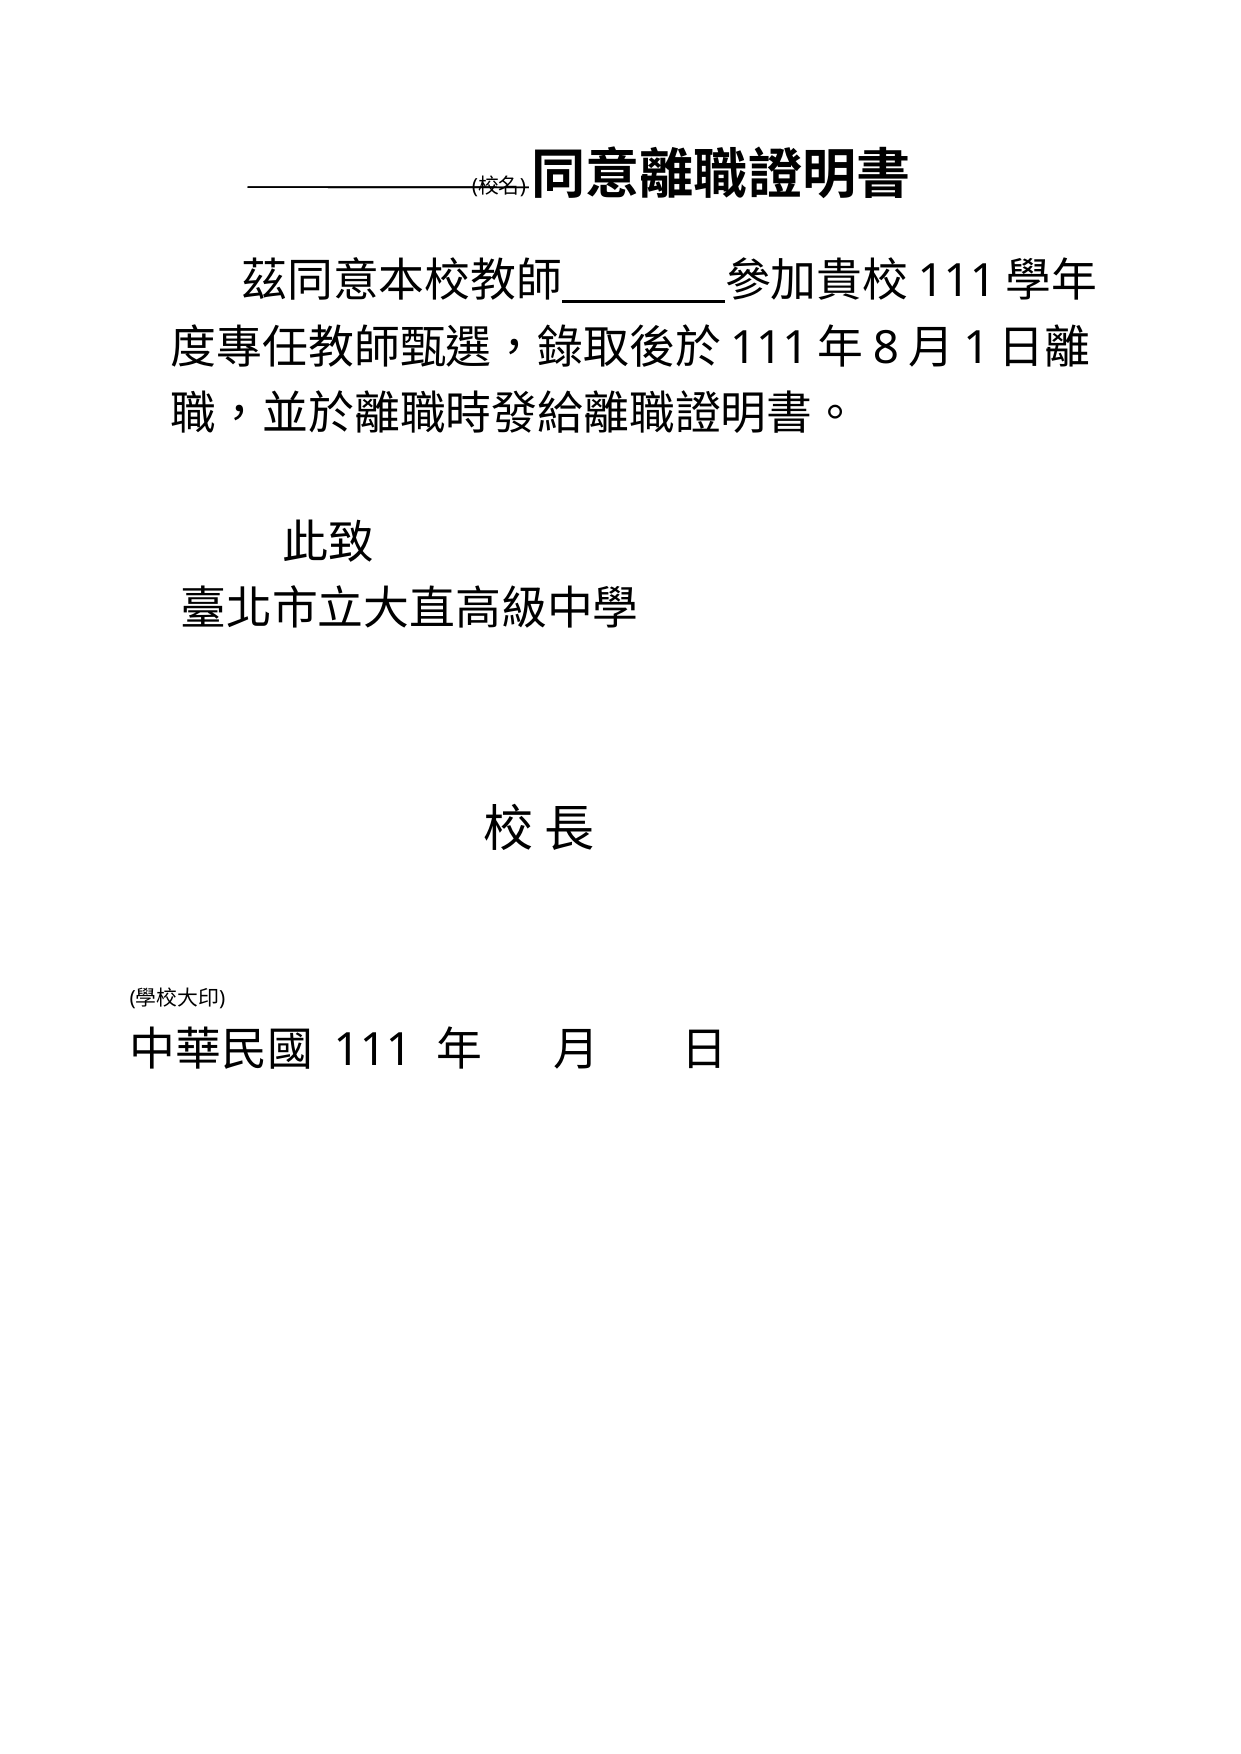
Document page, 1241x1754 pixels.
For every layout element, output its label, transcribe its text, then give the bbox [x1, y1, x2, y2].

text (學校大印) [129, 970, 1079, 1012]
text 中華民國 111 年 月 日 [129, 1012, 1079, 1078]
text 茲同意本校教師 參加貴校111學年度專任教師甄選，錄取後於111年8月1日離職，並於離職時發給離職證明書。 [171, 243, 1104, 443]
text 臺北市立大直高級中學 [177, 572, 1079, 638]
text 此致 [129, 505, 1079, 572]
text (校名) 同意離職證明書 [129, 131, 1079, 209]
text 校 長 [180, 788, 1079, 860]
